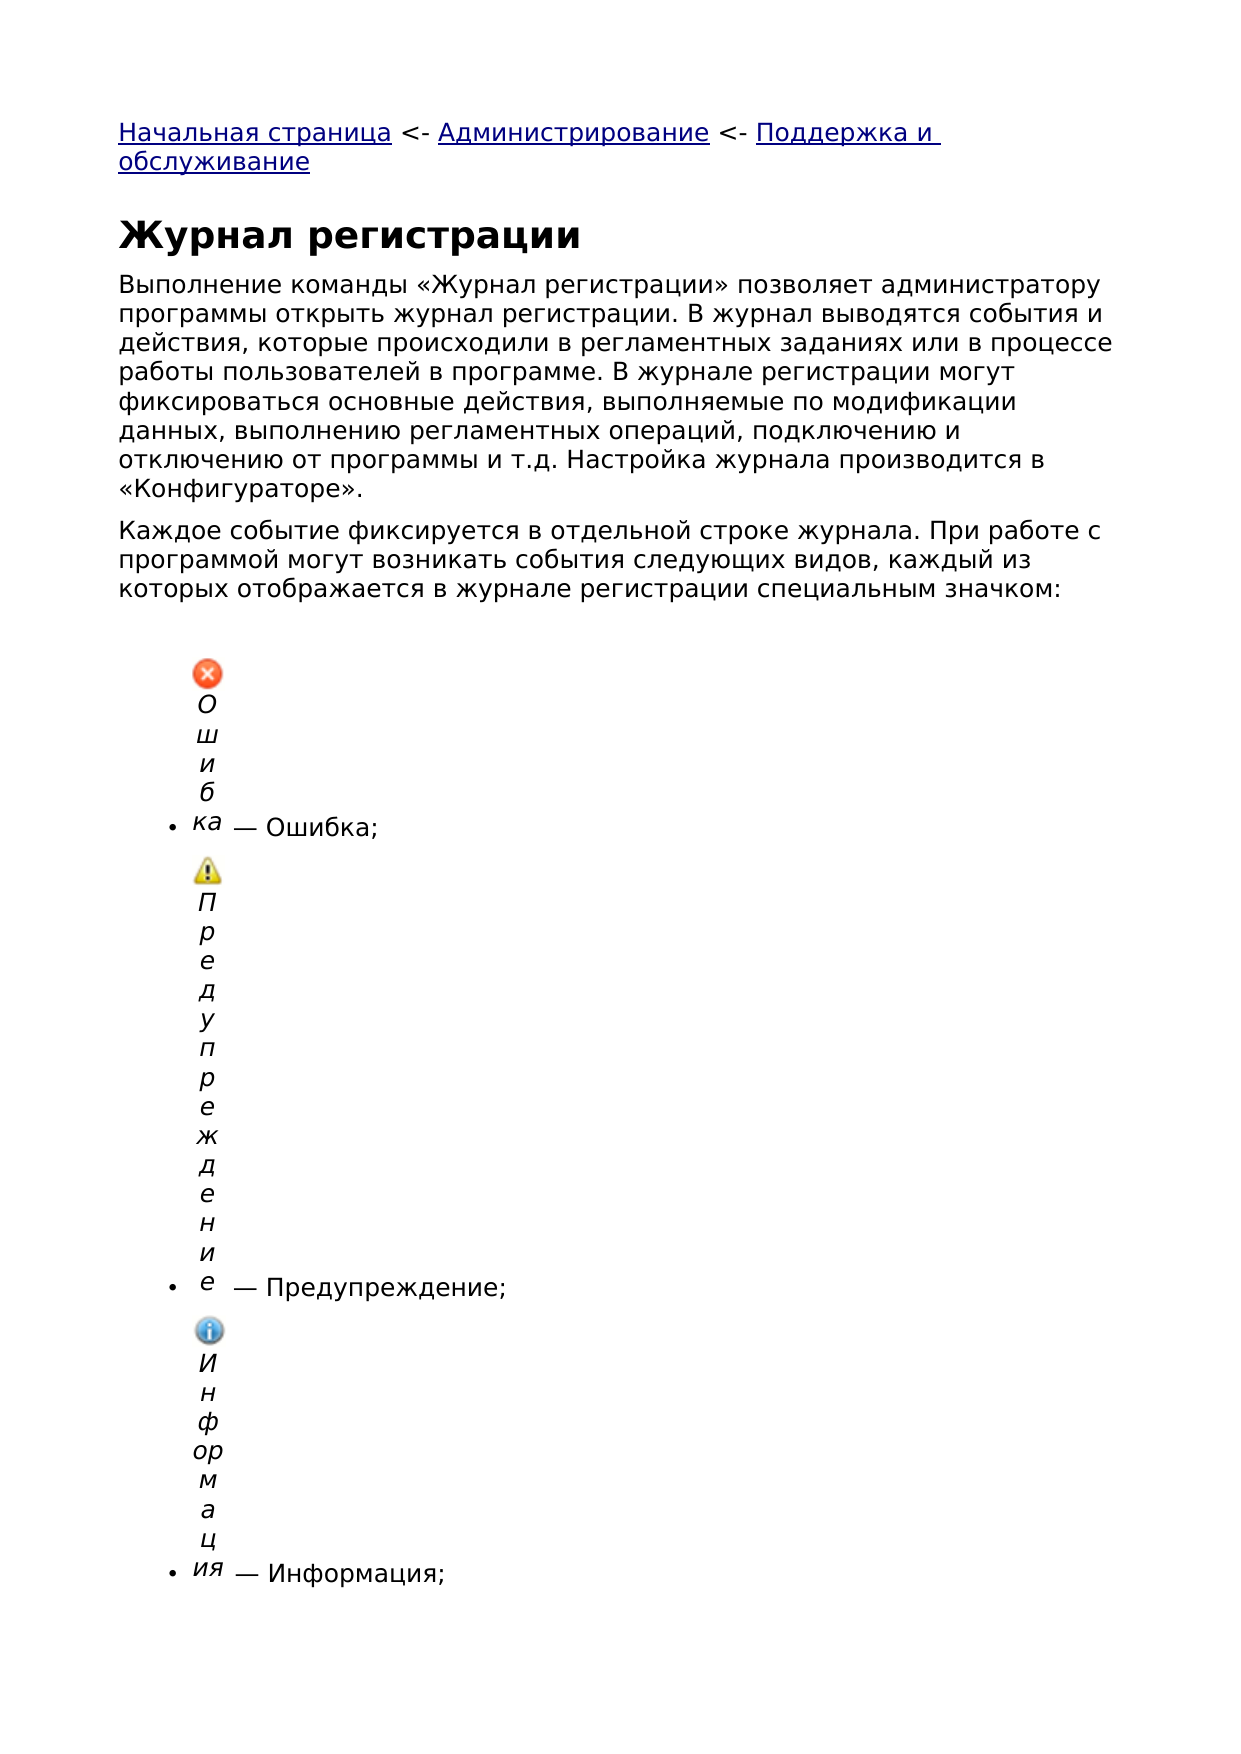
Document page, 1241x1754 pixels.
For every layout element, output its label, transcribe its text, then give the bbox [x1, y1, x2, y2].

list — Предупреждение; [177, 842, 1122, 1302]
list Ошибка [192, 691, 225, 837]
text Каждое событие фиксируется в отдельной строке журнала. При работе с программой могут возникать события следующих видов, каждый из которых отображается в журнале регистрации специальным значком: [118, 516, 1122, 603]
subtitle Журнал регистрации [118, 214, 1122, 258]
list Информация [192, 1349, 226, 1582]
picture [192, 1314, 227, 1349]
list — Информация; [177, 1302, 1122, 1588]
text Начальная страница <- Администрирование <- Поддержка и обслуживание [118, 118, 1122, 176]
list — Ошибка; [177, 645, 1122, 842]
text Выполнение команды «Журнал регистрации» позволяет администратору программы открыть журнал регистрации. В журнал выводятся события и действия, которые происходили в регламентных заданиях или в процессе работы пользователей в программе. В журнале регистрации могут фиксироваться основные действия, выполняемые по модификации данных, выполнению регламентных операций, подключению и отключению от программы и т.д. Настройка журнала производится в «Конфигураторе». [118, 270, 1122, 503]
picture [192, 657, 225, 691]
picture [192, 855, 225, 888]
list Предупреждение [192, 888, 225, 1296]
